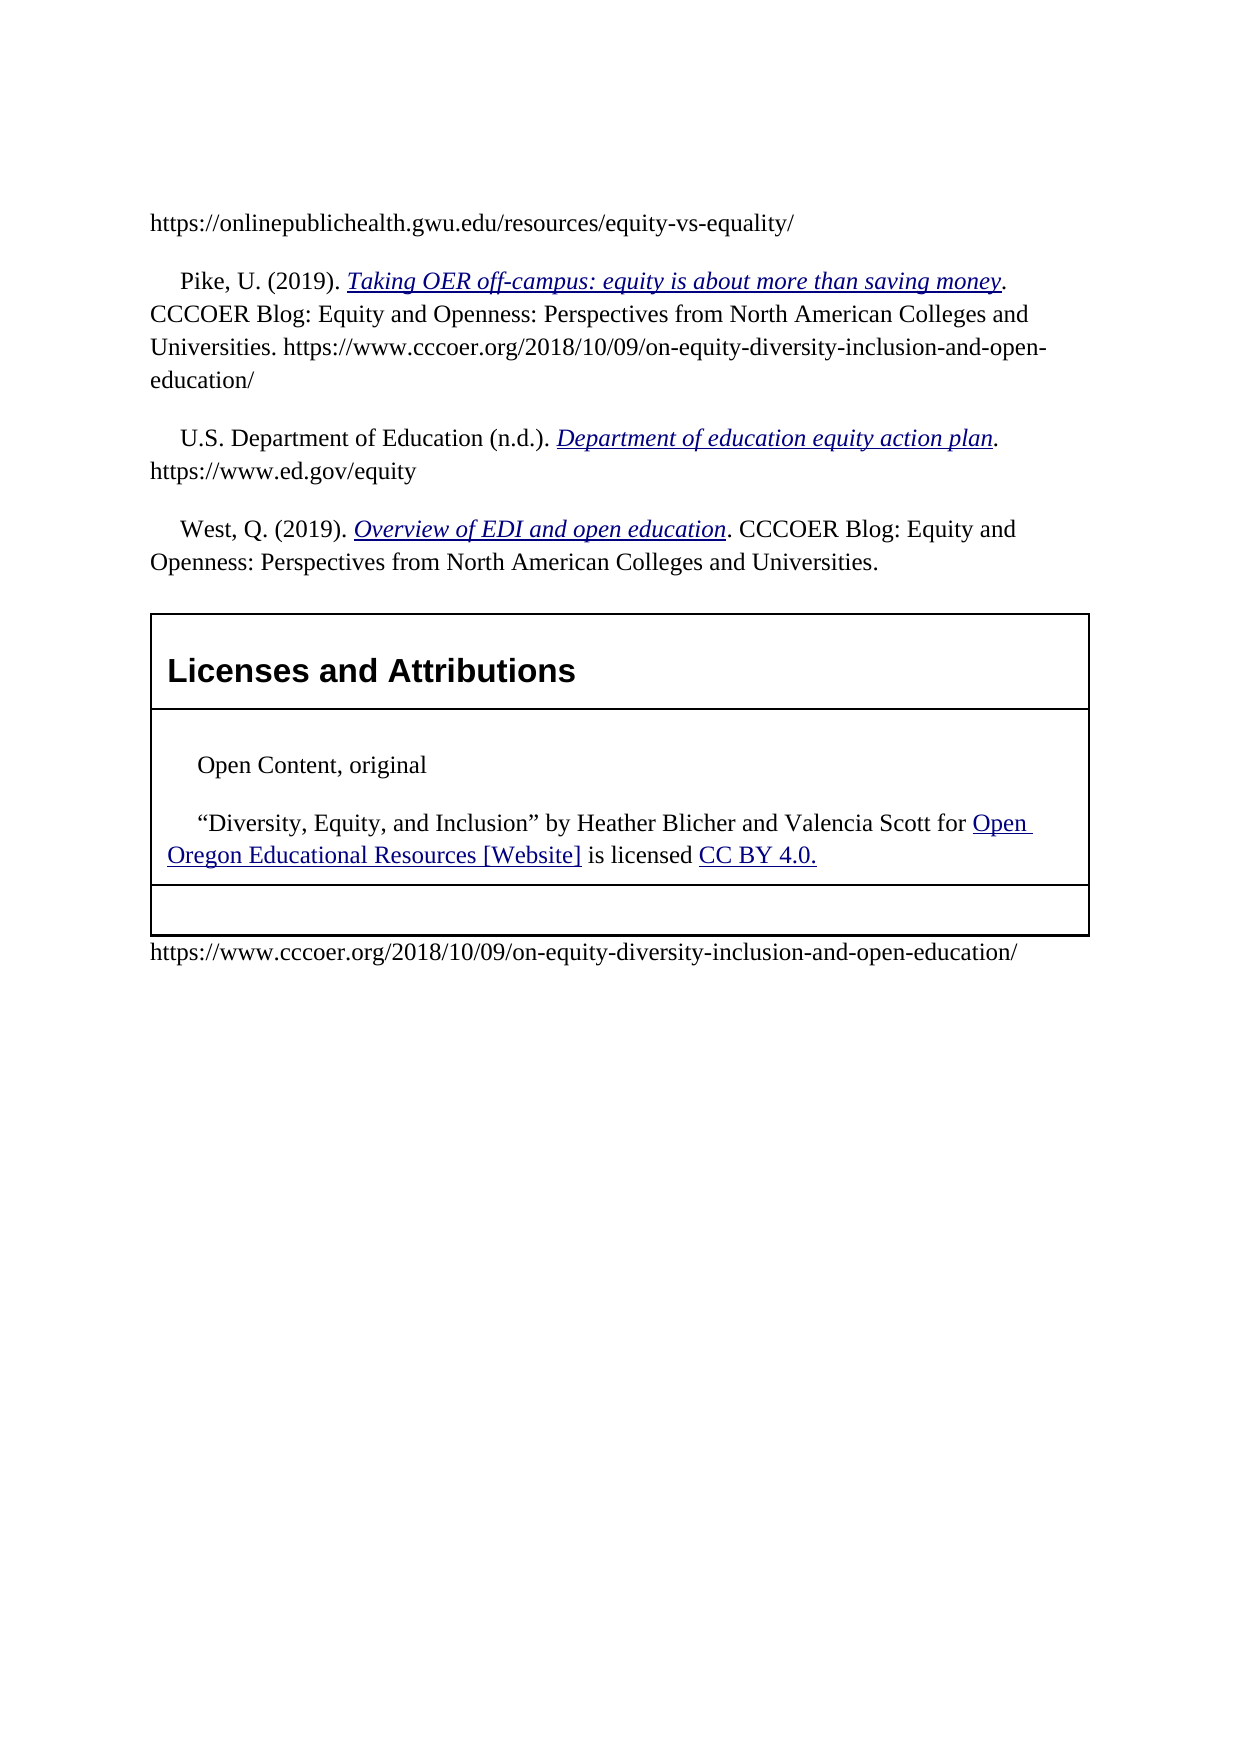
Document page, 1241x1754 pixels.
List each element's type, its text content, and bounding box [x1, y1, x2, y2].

subtitle Licenses and Attributions [167, 630, 1073, 663]
subtitle Licenses and Attributions [167, 842, 1073, 875]
text Pike, U. (2019). Taking OER off-campus: equity is about more than saving money. CCCOER Blog: Equity and Openness: Perspectives from North American Colleges and Universities. https://www.cccoer.org/2018/10/09/on-equity-diversity-inclusion-and-open-education/ [150, 266, 1090, 394]
text Open Content, original [167, 705, 1073, 734]
text https://www.cccoer.org/2018/10/09/on-equity-diversity-inclusion-and-open-education/ [150, 925, 1090, 954]
text “Diversity, Equity, and Inclusion” by Heather Blicher and Valencia Scott for Open Oregon Educational Resources [Website] is licensed CC BY 4.0. [167, 763, 1073, 825]
text https://onlinepublichealth.gwu.edu/resources/equity-vs-equality/ [150, 208, 1090, 237]
text U.S. Department of Education (n.d.). Department of education equity action plan. https://www.ed.gov/equity [150, 423, 1090, 485]
text West, Q. (2019). Overview of EDI and open education. CCCOER Blog: Equity and Openness: Perspectives from North American Colleges and Universities. [150, 514, 1090, 613]
